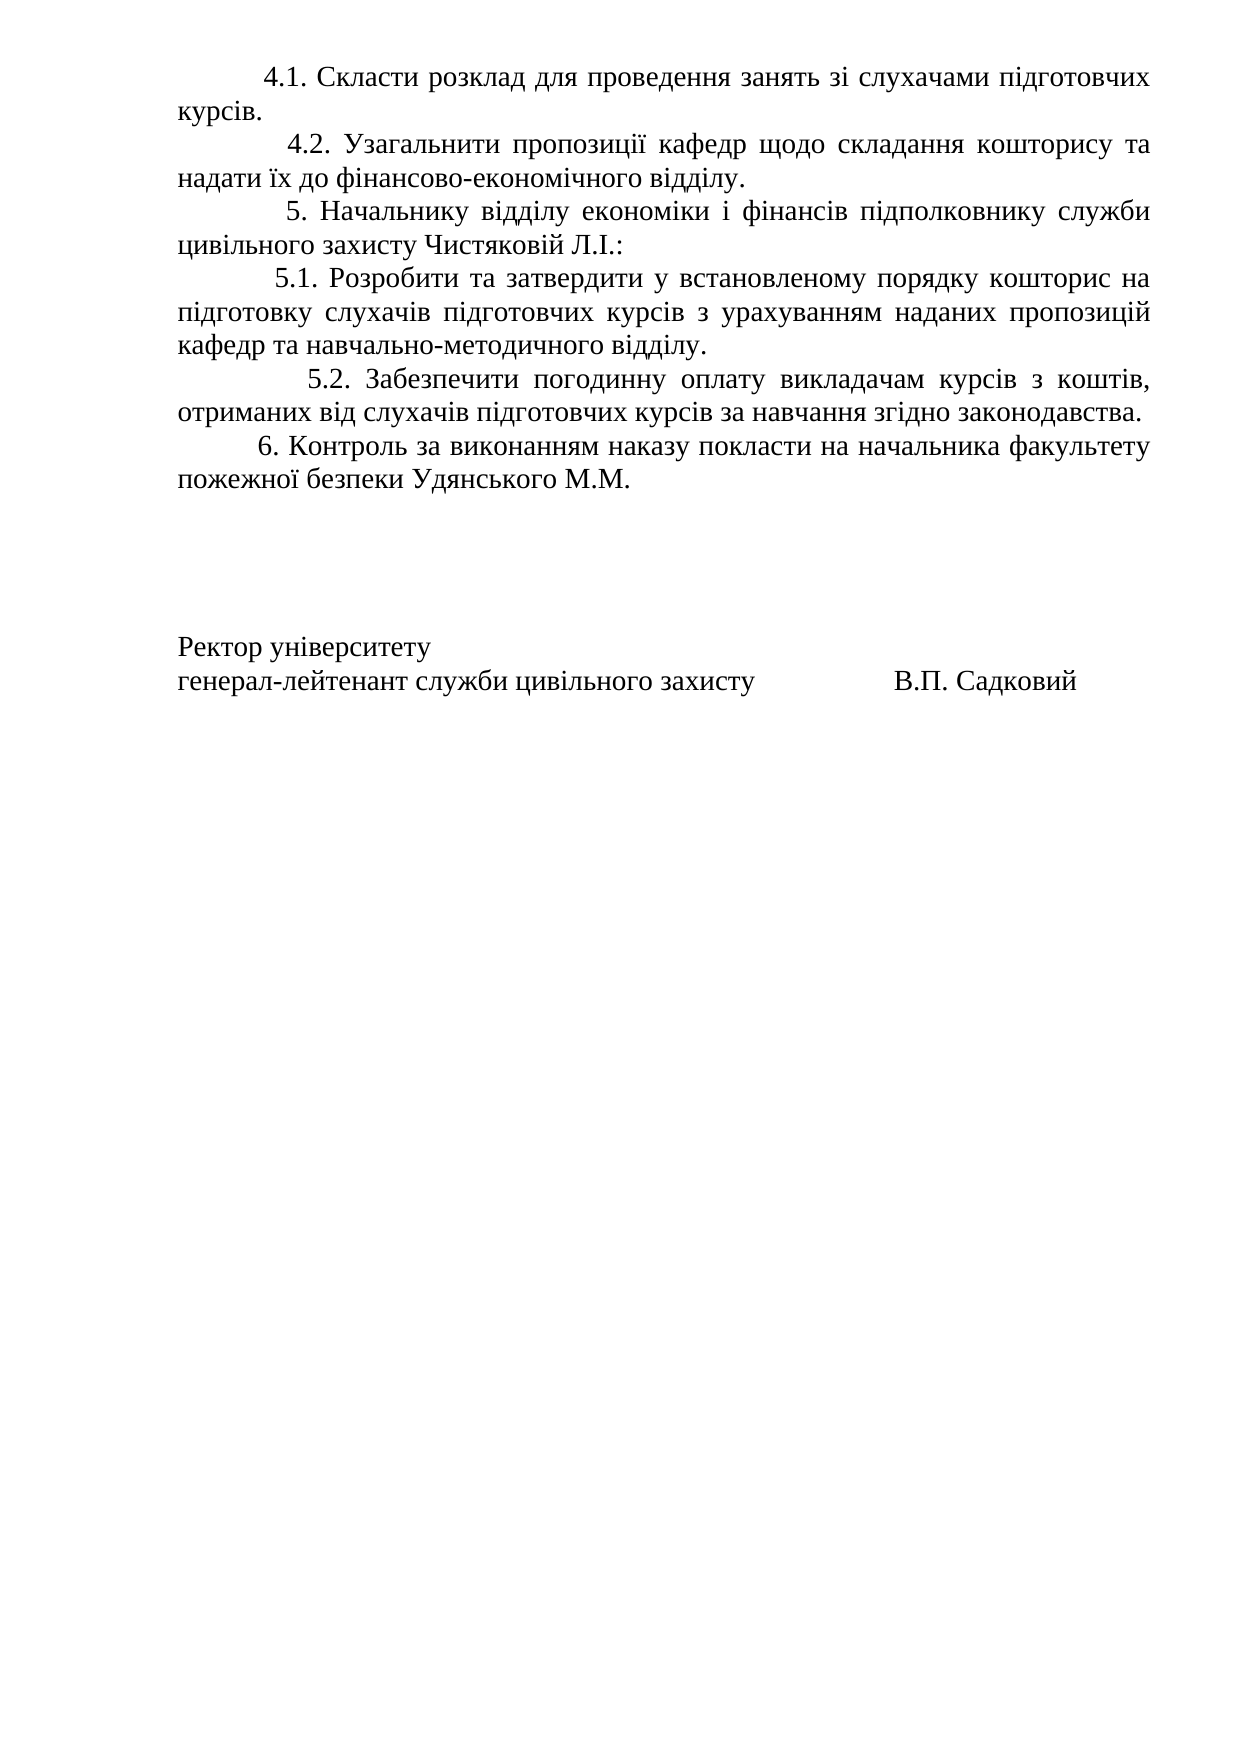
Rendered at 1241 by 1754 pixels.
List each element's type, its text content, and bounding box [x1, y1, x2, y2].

text 5. Начальнику відділу економіки і фінансів підполковнику служби цивільного захисту Чистяковій Л.І.: [177, 193, 1152, 260]
text 4.2. Узагальнити пропозиції кафедр щодо складання кошторису та надати їх до фінансово-економічного відділу. [177, 126, 1152, 193]
text 4.1. Скласти розклад для проведення занять зі слухачами підготовчих курсів. [177, 59, 1152, 126]
text 5.2. Забезпечити погодинну оплату викладачам курсів з коштів, отриманих від слухачів підготовчих курсів за навчання згідно законодавства. [177, 361, 1152, 428]
text 5.1. Розробити та затвердити у встановленому порядку кошторис на підготовку слухачів підготовчих курсів з урахуванням наданих пропозицій кафедр та навчально-методичного відділу. [177, 260, 1152, 361]
text генерал-лейтенант служби цивільного захисту В.П. Садковий [177, 663, 1152, 696]
text 6. Контроль за виконанням наказу покласти на начальника факультету пожежної безпеки Удянського М.М. [177, 428, 1152, 495]
text Ректор університету [177, 629, 1152, 663]
